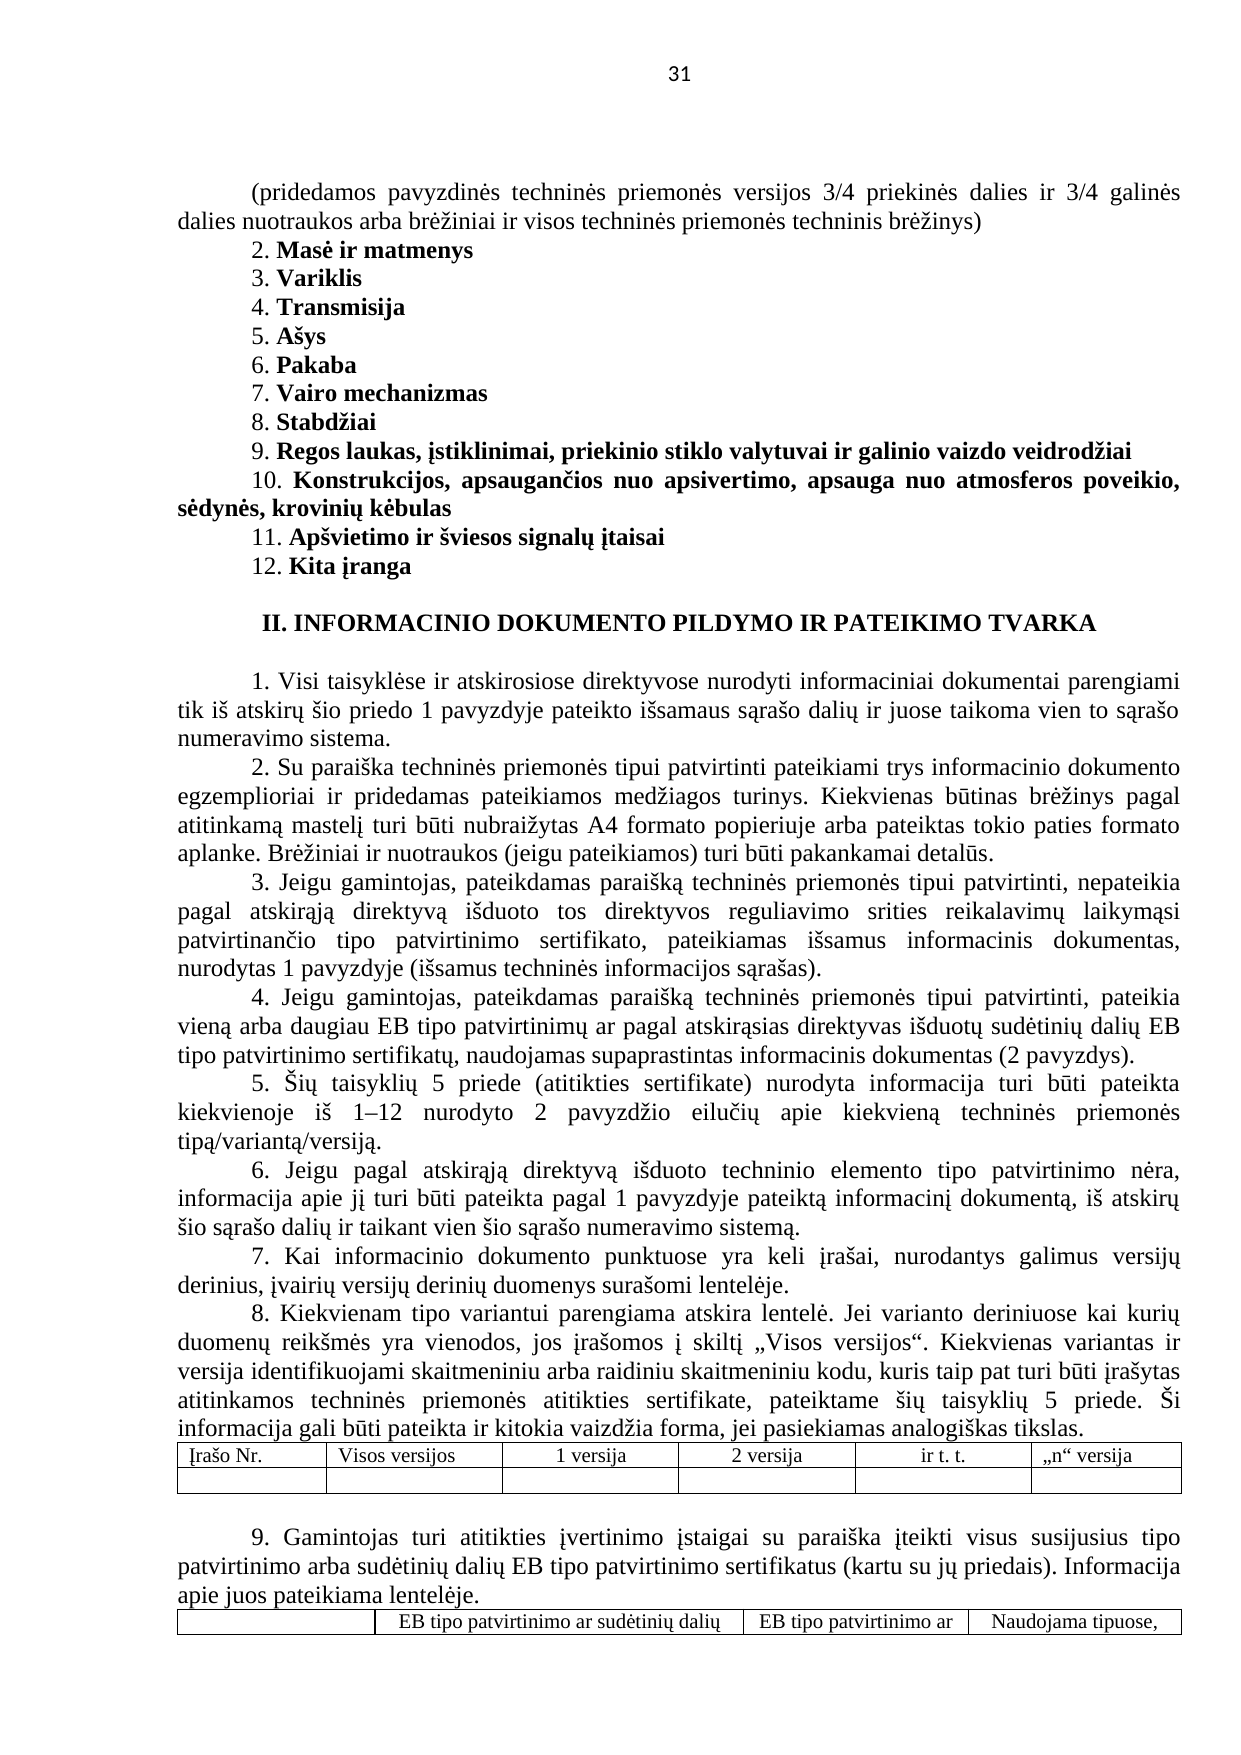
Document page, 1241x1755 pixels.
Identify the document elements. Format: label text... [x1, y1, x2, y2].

table_header Naudojama tipuose, [969, 1610, 1181, 1633]
text 1. Visi taisyklėse ir atskirosiose direktyvose nurodyti informaciniai dokumentai parengiami tik iš atskirų šio priedo 1 pavyzdyje pateikto išsamaus sąrašo dalių ir juose taikoma vien to sąrašo numeravimo sistema. [177, 666, 1181, 752]
text II. INFORMACINIO DOKUMENTO PILDYMO IR PATEIKIMO TVARKA [177, 608, 1181, 637]
text 10. Konstrukcijos, apsaugančios nuo apsivertimo, apsauga nuo atmosferos poveikio, sėdynės, krovinių kėbulas [177, 465, 1181, 522]
table_header EB tipo patvirtinimo ar sudėtinių dalių [376, 1610, 743, 1633]
table_header 1 versija [503, 1443, 678, 1467]
text 8. Kiekvienam tipo variantui parengiama atskira lentelė. Jei varianto deriniuose kai kurių duomenų reikšmės yra vienodos, jos įrašomos į skiltį „Visos versijos“. Kiekvienas variantas ir versija identifikuojami skaitmeniniu arba raidiniu skaitmeniniu kodu, kuris taip pat turi būti įrašytas atitinkamos techninės priemonės atitikties sertifikate, pateiktame šių taisyklių 5 priede. Ši informacija gali būti pateikta ir kitokia vaizdžia forma, jei pasiekiamas analogiškas tikslas. [177, 1298, 1181, 1442]
text 2. Masė ir matmenys [177, 235, 1181, 263]
text 8. Stabdžiai [177, 407, 1181, 436]
text 9. Regos laukas, įstiklinimai, priekinio stiklo valytuvai ir galinio vaizdo veidrodžiai [177, 436, 1181, 465]
table_header Įrašo Nr. [178, 1443, 326, 1467]
table_header [178, 1610, 374, 1633]
table_header 2 versija [679, 1443, 855, 1467]
table_cell [679, 1468, 855, 1492]
text (pridedamos pavyzdinės techninės priemonės versijos 3/4 priekinės dalies ir 3/4 galinės dalies nuotraukos arba brėžiniai ir visos techninės priemonės techninis brėžinys) [177, 177, 1181, 235]
table_header ir t. t. [856, 1443, 1031, 1467]
text 6. Pakaba [177, 350, 1181, 378]
table_cell [178, 1468, 326, 1492]
text 4. Jeigu gamintojas, pateikdamas paraišką techninės priemonės tipui patvirtinti, pateikia vieną arba daugiau EB tipo patvirtinimų ar pagal atskirąsias direktyvas išduotų sudėtinių dalių EB tipo patvirtinimo sertifikatų, naudojamas supaprastintas informacinis dokumentas (2 pavyzdys). [177, 982, 1181, 1068]
text 5. Ašys [177, 321, 1181, 350]
table_header „n“ versija [1032, 1443, 1181, 1467]
text 5. Šių taisyklių 5 priede (atitikties sertifikate) nurodyta informacija turi būti pateikta kiekvienoje iš 1–12 nurodyto 2 pavyzdžio eilučių apie kiekvieną techninės priemonės tipą/variantą/versiją. [177, 1068, 1181, 1155]
text 12. Kita įranga [177, 551, 1181, 580]
table_cell [856, 1468, 1031, 1492]
text 11. Apšvietimo ir šviesos signalų įtaisai [177, 522, 1181, 551]
table_header EB tipo patvirtinimo ar [744, 1610, 968, 1633]
text 7. Vairo mechanizmas [177, 378, 1181, 407]
text 4. Transmisija [177, 292, 1181, 321]
text 9. Gamintojas turi atitikties įvertinimo įstaigai su paraiška įteikti visus susijusius tipo patvirtinimo arba sudėtinių dalių EB tipo patvirtinimo sertifikatus (kartu su jų priedais). Informacija apie juos pateikiama lentelėje. [177, 1522, 1181, 1608]
table_cell [1032, 1468, 1181, 1492]
table_cell [327, 1468, 502, 1492]
text 7. Kai informacinio dokumento punktuose yra keli įrašai, nurodantys galimus versijų derinius, įvairių versijų derinių duomenys surašomi lentelėje. [177, 1241, 1181, 1298]
text 3. Variklis [177, 263, 1181, 292]
text 6. Jeigu pagal atskirąją direktyvą išduoto techninio elemento tipo patvirtinimo nėra, informacija apie jį turi būti pateikta pagal 1 pavyzdyje pateiktą informacinį dokumentą, iš atskirų šio sąrašo dalių ir taikant vien šio sąrašo numeravimo sistemą. [177, 1155, 1181, 1241]
table_cell [503, 1468, 678, 1492]
table_header Visos versijos [327, 1443, 502, 1467]
text 2. Su paraiška techninės priemonės tipui patvirtinti pateikiami trys informacinio dokumento egzemplioriai ir pridedamas pateikiamos medžiagos turinys. Kiekvienas būtinas brėžinys pagal atitinkamą mastelį turi būti nubraižytas A4 formato popieriuje arba pateiktas tokio paties formato aplanke. Brėžiniai ir nuotraukos (jeigu pateikiamos) turi būti pakankamai detalūs. [177, 752, 1181, 867]
text 3. Jeigu gamintojas, pateikdamas paraišką techninės priemonės tipui patvirtinti, nepateikia pagal atskirąją direktyvą išduoto tos direktyvos reguliavimo srities reikalavimų laikymąsi patvirtinančio tipo patvirtinimo sertifikato, pateikiamas išsamus informacinis dokumentas, nurodytas 1 pavyzdyje (išsamus techninės informacijos sąrašas). [177, 867, 1181, 982]
